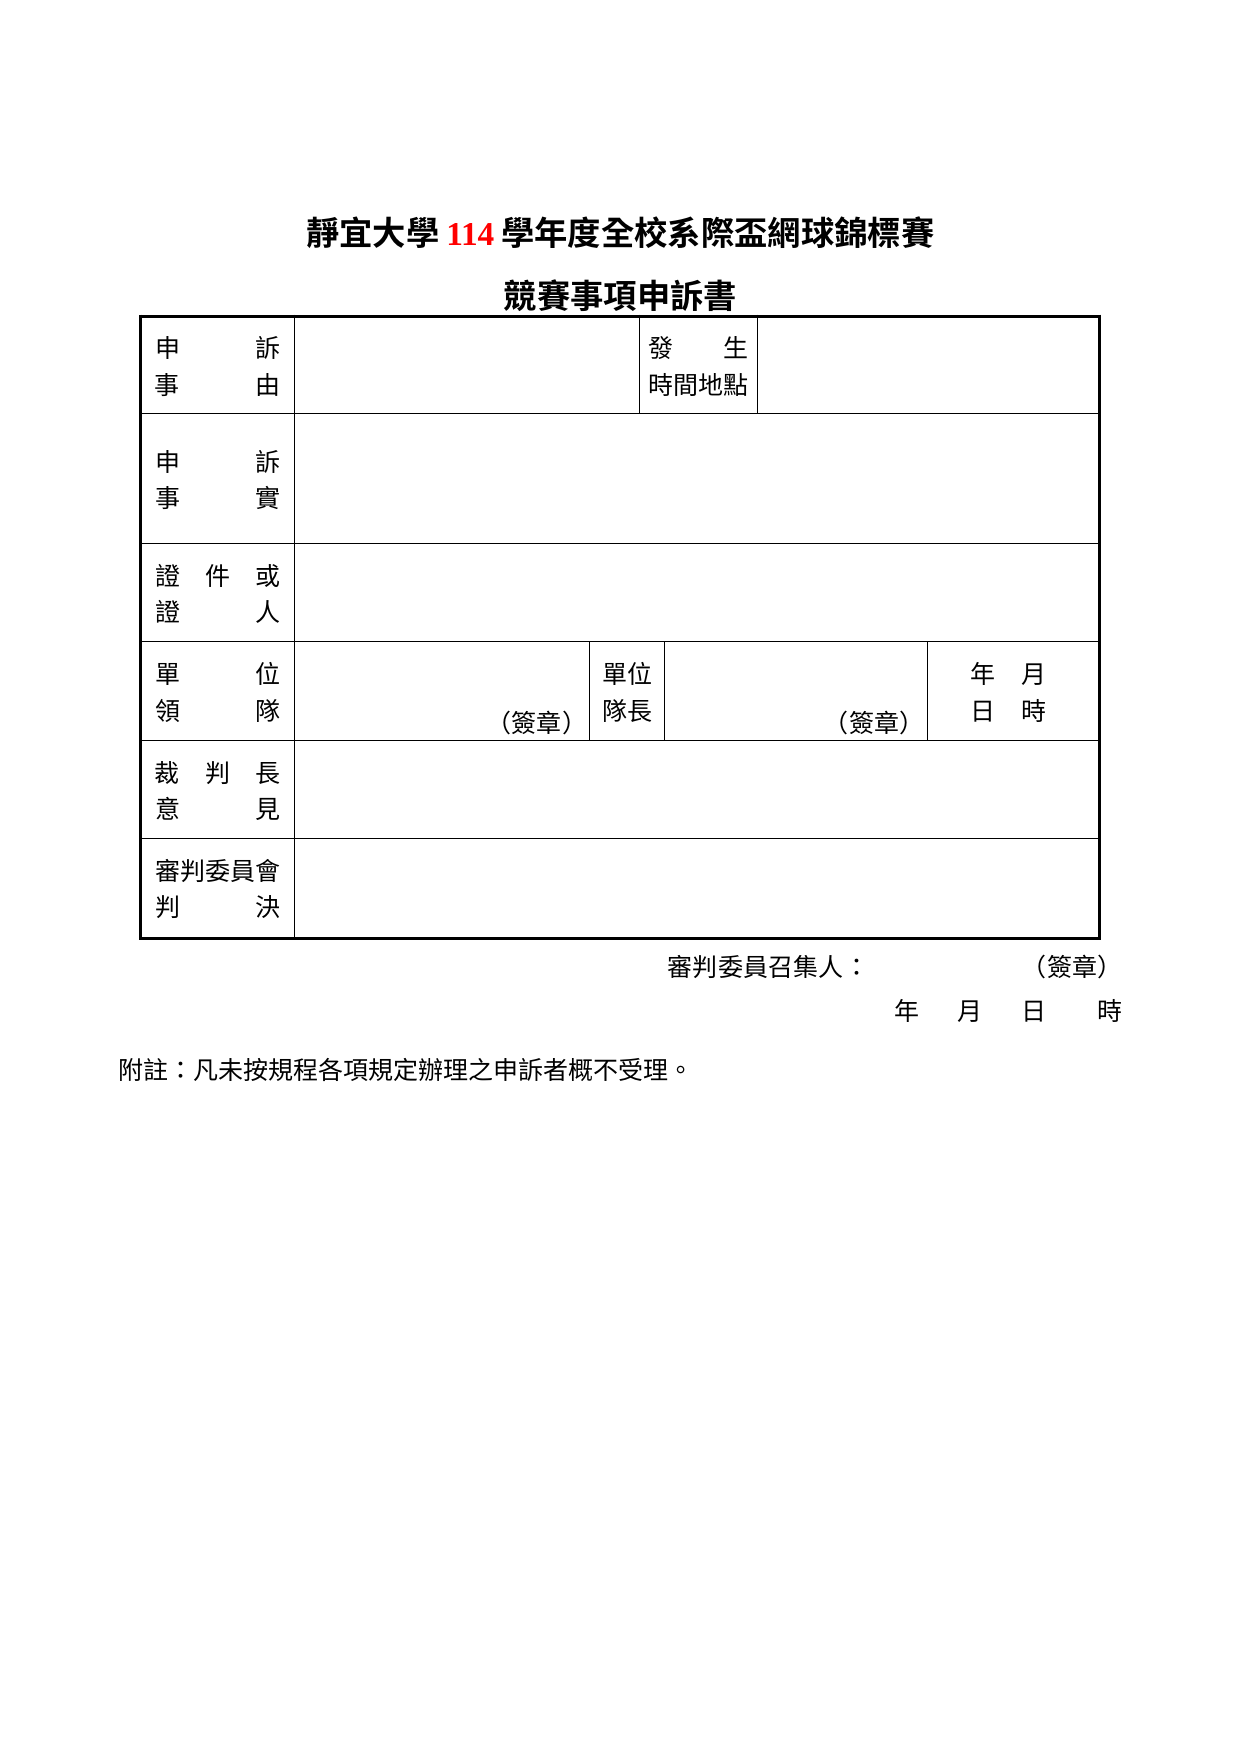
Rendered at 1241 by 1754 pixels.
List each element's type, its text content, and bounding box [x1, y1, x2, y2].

table_cell [295, 544, 1098, 641]
table_cell （簽章） [665, 642, 927, 740]
text 審判委員召集人： （簽章） [118, 940, 1122, 983]
text 年 月 日 時 [118, 983, 1122, 1027]
text 競賽事項申訴書 [118, 252, 1122, 314]
table_cell 裁 判 長 意 見 [142, 741, 294, 838]
table_cell [295, 839, 1098, 937]
table_cell （簽章） [295, 642, 589, 740]
table_cell [295, 741, 1098, 838]
table_cell [295, 414, 1098, 543]
table_cell 單 位 領 隊 [142, 642, 294, 740]
table_header 申 訴 事 由 [142, 318, 294, 413]
text 靜宜大學114學年度全校系際盃網球錦標賽 [118, 189, 1122, 252]
table_header 發 生 時間地點 [640, 318, 757, 413]
table_cell 證 件 或 證 人 [142, 544, 294, 641]
table_header [295, 318, 639, 413]
text 附註：凡未按規程各項規定辦理之申訴者概不受理。 [118, 1027, 1122, 1090]
table_cell 審判委員會 判 決 [142, 839, 294, 937]
table_cell 年 月 日 時 [928, 642, 1098, 740]
table_header [758, 318, 1098, 413]
table_cell 申 訴 事 實 [142, 414, 294, 543]
table_cell 單位 隊長 [590, 642, 664, 740]
